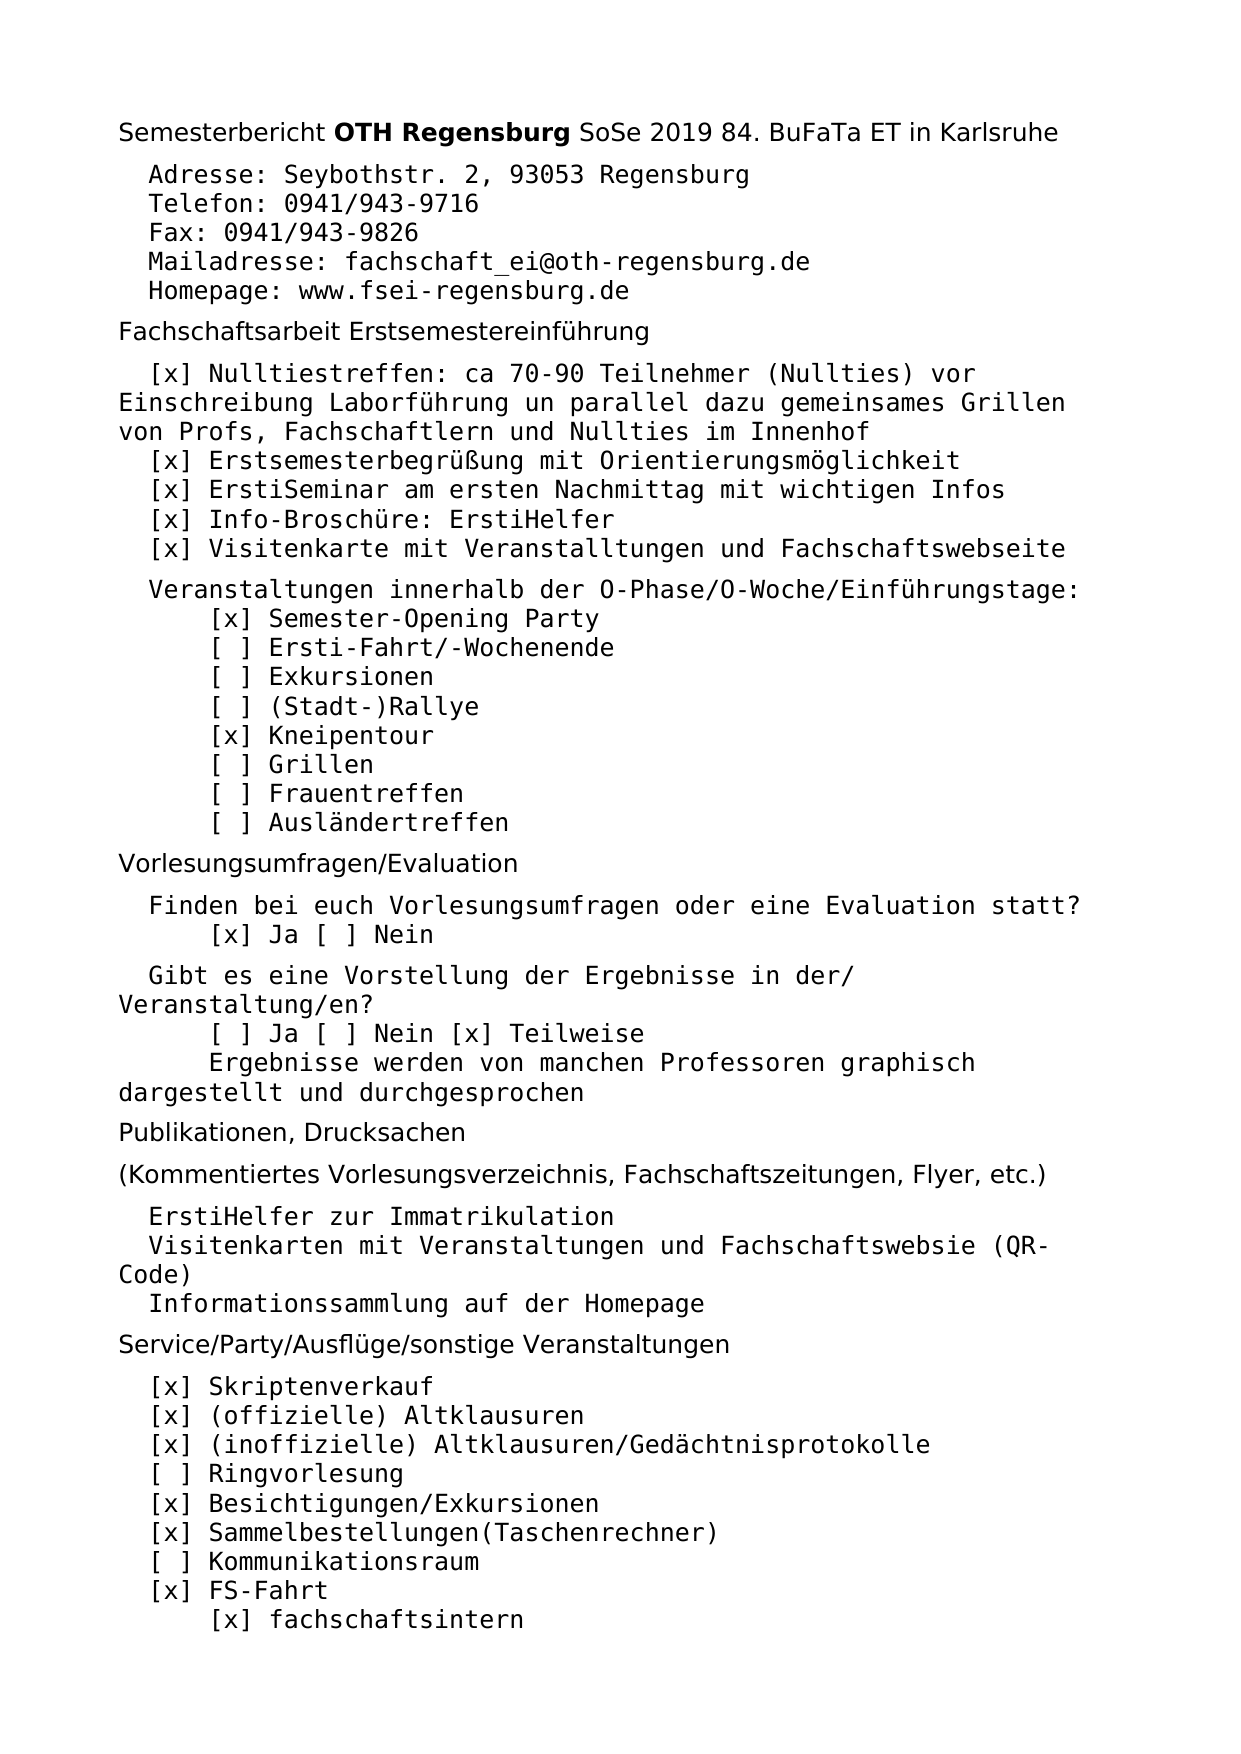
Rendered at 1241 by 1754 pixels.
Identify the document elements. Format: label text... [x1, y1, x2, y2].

text Service/Party/Ausflüge/sonstige Veranstaltungen [118, 1330, 1122, 1359]
text [x] Skriptenverkauf [x] (offizielle) Altklausuren [x] (inoffizielle) Altklausuren/Gedächtnisprotokolle [ ] Ringvorlesung [x] Besichtigungen/Exkursionen [x] Sammelbestellungen(Taschenrechner) [ ] Kommunikationsraum [x] FS-Fahrt [x] fachschaftsintern [118, 1372, 1122, 1634]
text Semesterbericht OTH Regensburg SoSe 2019 84. BuFaTa ET in Karlsruhe [118, 118, 1122, 147]
text Veranstaltungen innerhalb der O-Phase/O-Woche/Einführungstage: [x] Semester-Opening Party [ ] Ersti-Fahrt/-Wochenende [ ] Exkursionen [ ] (Stadt-)Rallye [x] Kneipentour [ ] Grillen [ ] Frauentreffen [ ] Ausländertreffen [118, 575, 1122, 837]
text ErstiHelfer zur Immatrikulation Visitenkarten mit Veranstaltungen und Fachschaftswebsie (QR-Code) Informationssammlung auf der Homepage [118, 1202, 1122, 1319]
text Finden bei euch Vorlesungsumfragen oder eine Evaluation statt? [x] Ja [ ] Nein [118, 891, 1122, 949]
text Vorlesungsumfragen/Evaluation [118, 849, 1122, 878]
text Gibt es eine Vorstellung der Ergebnisse in der/ Veranstaltung/en? [ ] Ja [ ] Nein [x] Teilweise Ergebnisse werden von manchen Professoren graphisch dargestellt und durchgesprochen [118, 961, 1122, 1107]
text Adresse: Seybothstr. 2, 93053 Regensburg Telefon: 0941/943-9716 Fax: 0941/943-9826 Mailadresse: fachschaft_ei@oth-regensburg.de Homepage: www.fsei-regensburg.de [118, 160, 1122, 306]
text [x] Nulltiestreffen: ca 70-90 Teilnehmer (Nullties) vor Einschreibung Laborführung un parallel dazu gemeinsames Grillen von Profs, Fachschaftlern und Nullties im Innenhof [x] Erstsemesterbegrüßung mit Orientierungsmöglichkeit [x] ErstiSeminar am ersten Nachmittag mit wichtigen Infos [x] Info-Broschüre: ErstiHelfer [x] Visitenkarte mit Veranstalltungen und Fachschaftswebseite [118, 359, 1122, 563]
text Publikationen, Drucksachen [118, 1119, 1122, 1148]
text (Kommentiertes Vorlesungsverzeichnis, Fachschaftszeitungen, Flyer, etc.) [118, 1160, 1122, 1189]
text Fachschaftsarbeit Erstsemestereinführung [118, 317, 1122, 347]
